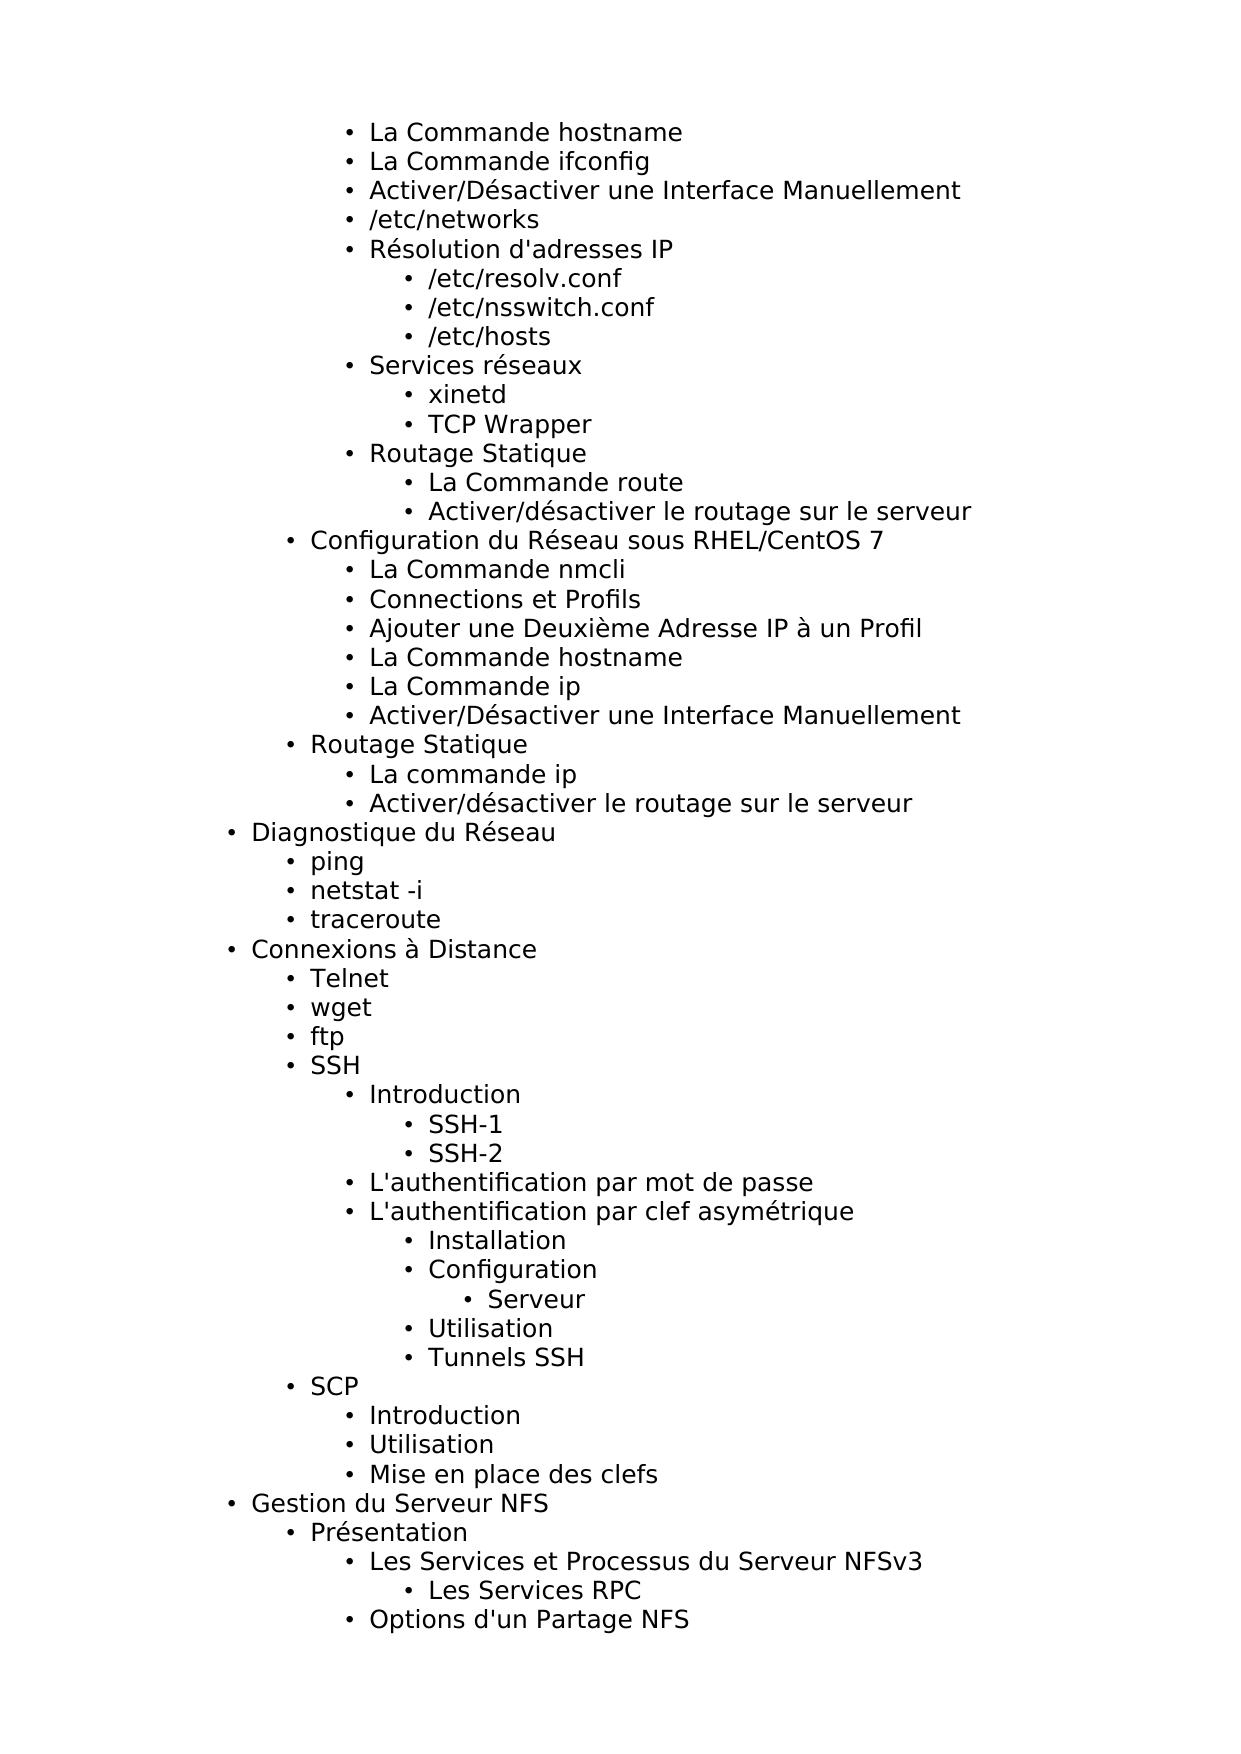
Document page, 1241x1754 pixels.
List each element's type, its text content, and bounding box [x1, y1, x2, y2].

list Installation [413, 1226, 1122, 1256]
list SSH [295, 1051, 1122, 1081]
list ping [295, 847, 1122, 876]
list Gestion du Serveur NFS [236, 1489, 1122, 1518]
list /etc/resolv.conf [413, 264, 1122, 293]
list Ajouter une Deuxième Adresse IP à un Profil [354, 614, 1122, 643]
list Présentation [295, 1518, 1122, 1547]
list Utilisation [413, 1314, 1122, 1343]
list SCP [295, 1372, 1122, 1401]
list Connections et Profils [354, 585, 1122, 614]
list TCP Wrapper [413, 410, 1122, 439]
list traceroute [295, 906, 1122, 935]
list La Commande ip [354, 672, 1122, 701]
list La Commande hostname [354, 118, 1122, 147]
list ftp [295, 1022, 1122, 1051]
list netstat -i [295, 876, 1122, 906]
list Options d'un Partage NFS [354, 1606, 1122, 1635]
list Routage Statique [295, 731, 1122, 760]
list Tunnels SSH [413, 1343, 1122, 1372]
list La Commande ifconfig [354, 147, 1122, 176]
list Connexions à Distance [236, 935, 1122, 964]
list L'authentification par clef asymétrique [354, 1197, 1122, 1226]
list Telnet [295, 964, 1122, 993]
list Serveur [472, 1285, 1122, 1314]
list Configuration [413, 1256, 1122, 1285]
list Configuration du Réseau sous RHEL/CentOS 7 [295, 526, 1122, 556]
list La Commande nmcli [354, 556, 1122, 585]
list Activer/Désactiver une Interface Manuellement [354, 176, 1122, 206]
list /etc/networks [354, 206, 1122, 235]
list Activer/désactiver le routage sur le serveur [354, 789, 1122, 818]
list wget [295, 993, 1122, 1022]
list Introduction [354, 1401, 1122, 1431]
list SSH-2 [413, 1139, 1122, 1168]
list /etc/hosts [413, 322, 1122, 351]
list L'authentification par mot de passe [354, 1168, 1122, 1197]
list Diagnostique du Réseau [236, 818, 1122, 847]
list Les Services et Processus du Serveur NFSv3 [354, 1547, 1122, 1576]
list Résolution d'adresses IP [354, 235, 1122, 264]
list Introduction [354, 1081, 1122, 1110]
list Services réseaux [354, 351, 1122, 381]
list /etc/nsswitch.conf [413, 293, 1122, 322]
list Activer/Désactiver une Interface Manuellement [354, 701, 1122, 731]
list Les Services RPC [413, 1576, 1122, 1606]
list SSH-1 [413, 1110, 1122, 1139]
list Mise en place des clefs [354, 1460, 1122, 1489]
list Activer/désactiver le routage sur le serveur [413, 497, 1122, 526]
list Routage Statique [354, 439, 1122, 468]
list La Commande route [413, 468, 1122, 497]
list La commande ip [354, 760, 1122, 789]
list Utilisation [354, 1431, 1122, 1460]
list La Commande hostname [354, 643, 1122, 672]
list xinetd [413, 381, 1122, 410]
